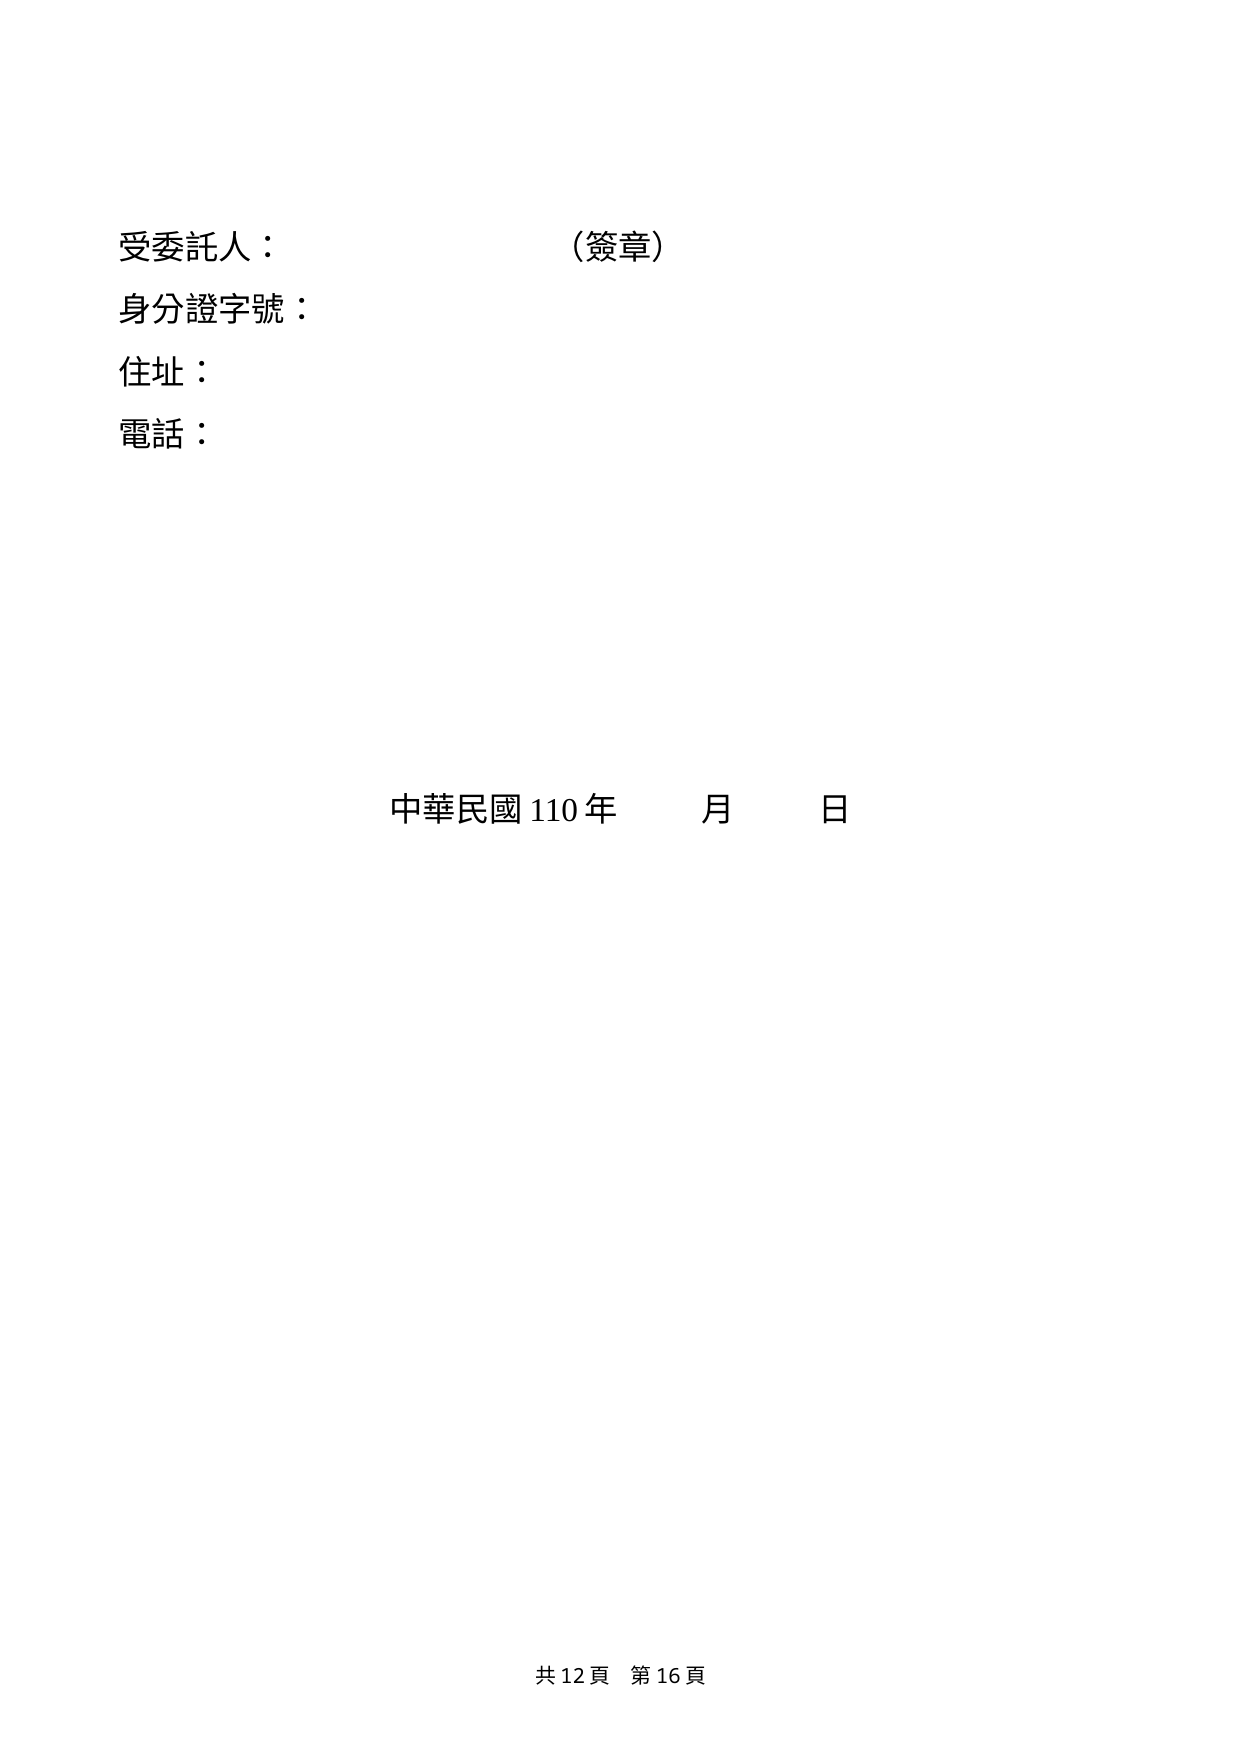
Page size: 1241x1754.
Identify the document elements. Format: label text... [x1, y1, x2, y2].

text 中華民國110年 月 日 [118, 766, 1122, 828]
text 住址： [118, 328, 1122, 391]
text 電話： [118, 391, 1122, 453]
text 身分證字號： [118, 266, 1122, 328]
text 受委託人： （簽章） [118, 203, 1122, 266]
